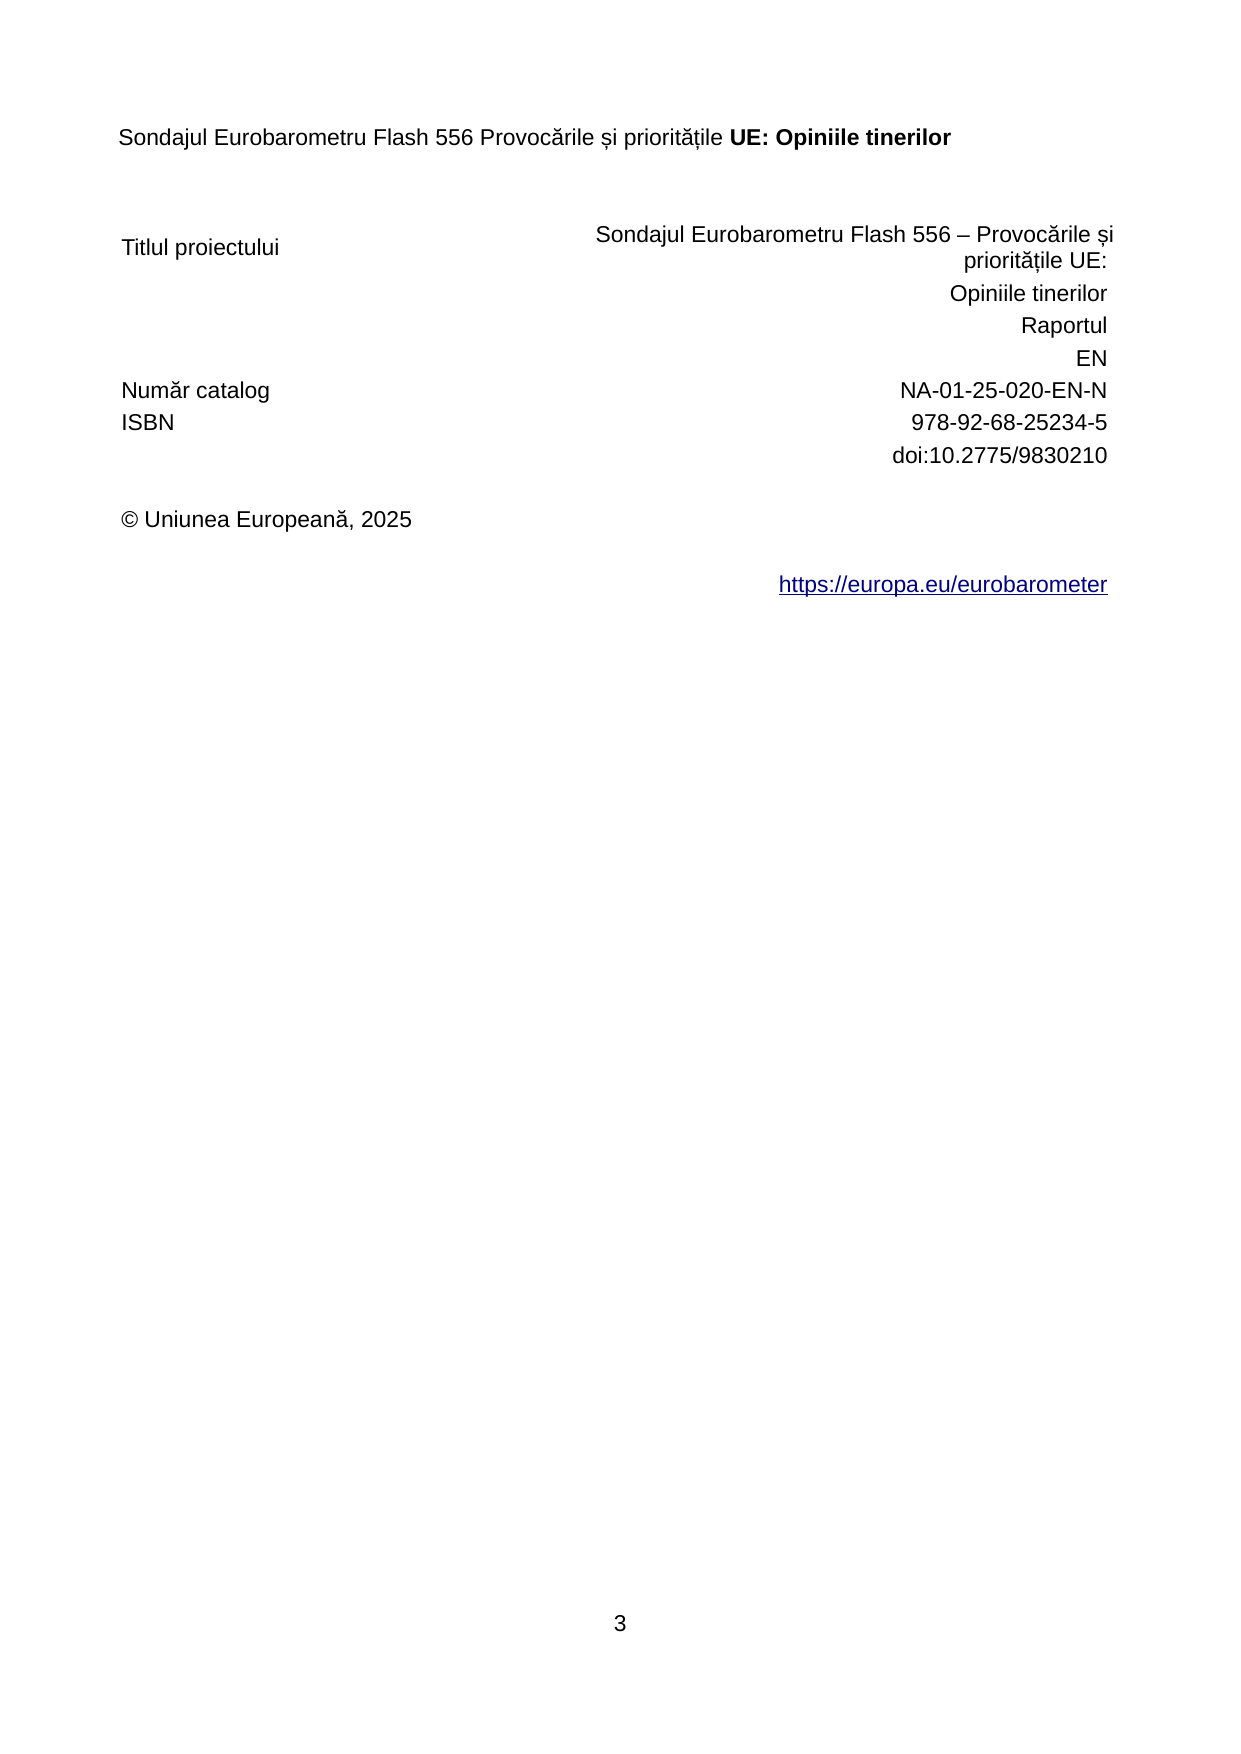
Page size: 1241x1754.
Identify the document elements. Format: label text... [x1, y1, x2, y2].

table_cell [118, 439, 520, 471]
table_cell Raportul [520, 309, 1117, 341]
table_cell ISBN [118, 406, 520, 439]
table_cell doi:10.2775/9830210 [520, 439, 1117, 471]
table_cell © Uniunea Europeană, 2025 [118, 504, 520, 536]
table_cell [118, 536, 520, 568]
table_cell [118, 309, 520, 341]
table_cell [520, 471, 1117, 503]
table_cell Opiniile tinerilor [520, 277, 1117, 309]
table_cell https://europa.eu/eurobarometer [520, 568, 1117, 601]
table_header Sondajul Eurobarometru Flash 556 – Provocările și prioritățile UE: [520, 218, 1117, 277]
table_cell [118, 471, 520, 503]
table_cell [520, 504, 1117, 536]
table_cell [520, 536, 1117, 568]
table_header Titlul proiectului [118, 218, 520, 277]
table_cell EN [520, 341, 1117, 374]
table_cell [118, 341, 520, 374]
table_cell Număr catalog [118, 374, 520, 406]
table_cell NA-01-25-020-EN-N [520, 374, 1117, 406]
table_cell 978-92-68-25234-5 [520, 406, 1117, 439]
table_cell [118, 277, 520, 309]
table_cell [118, 568, 520, 601]
